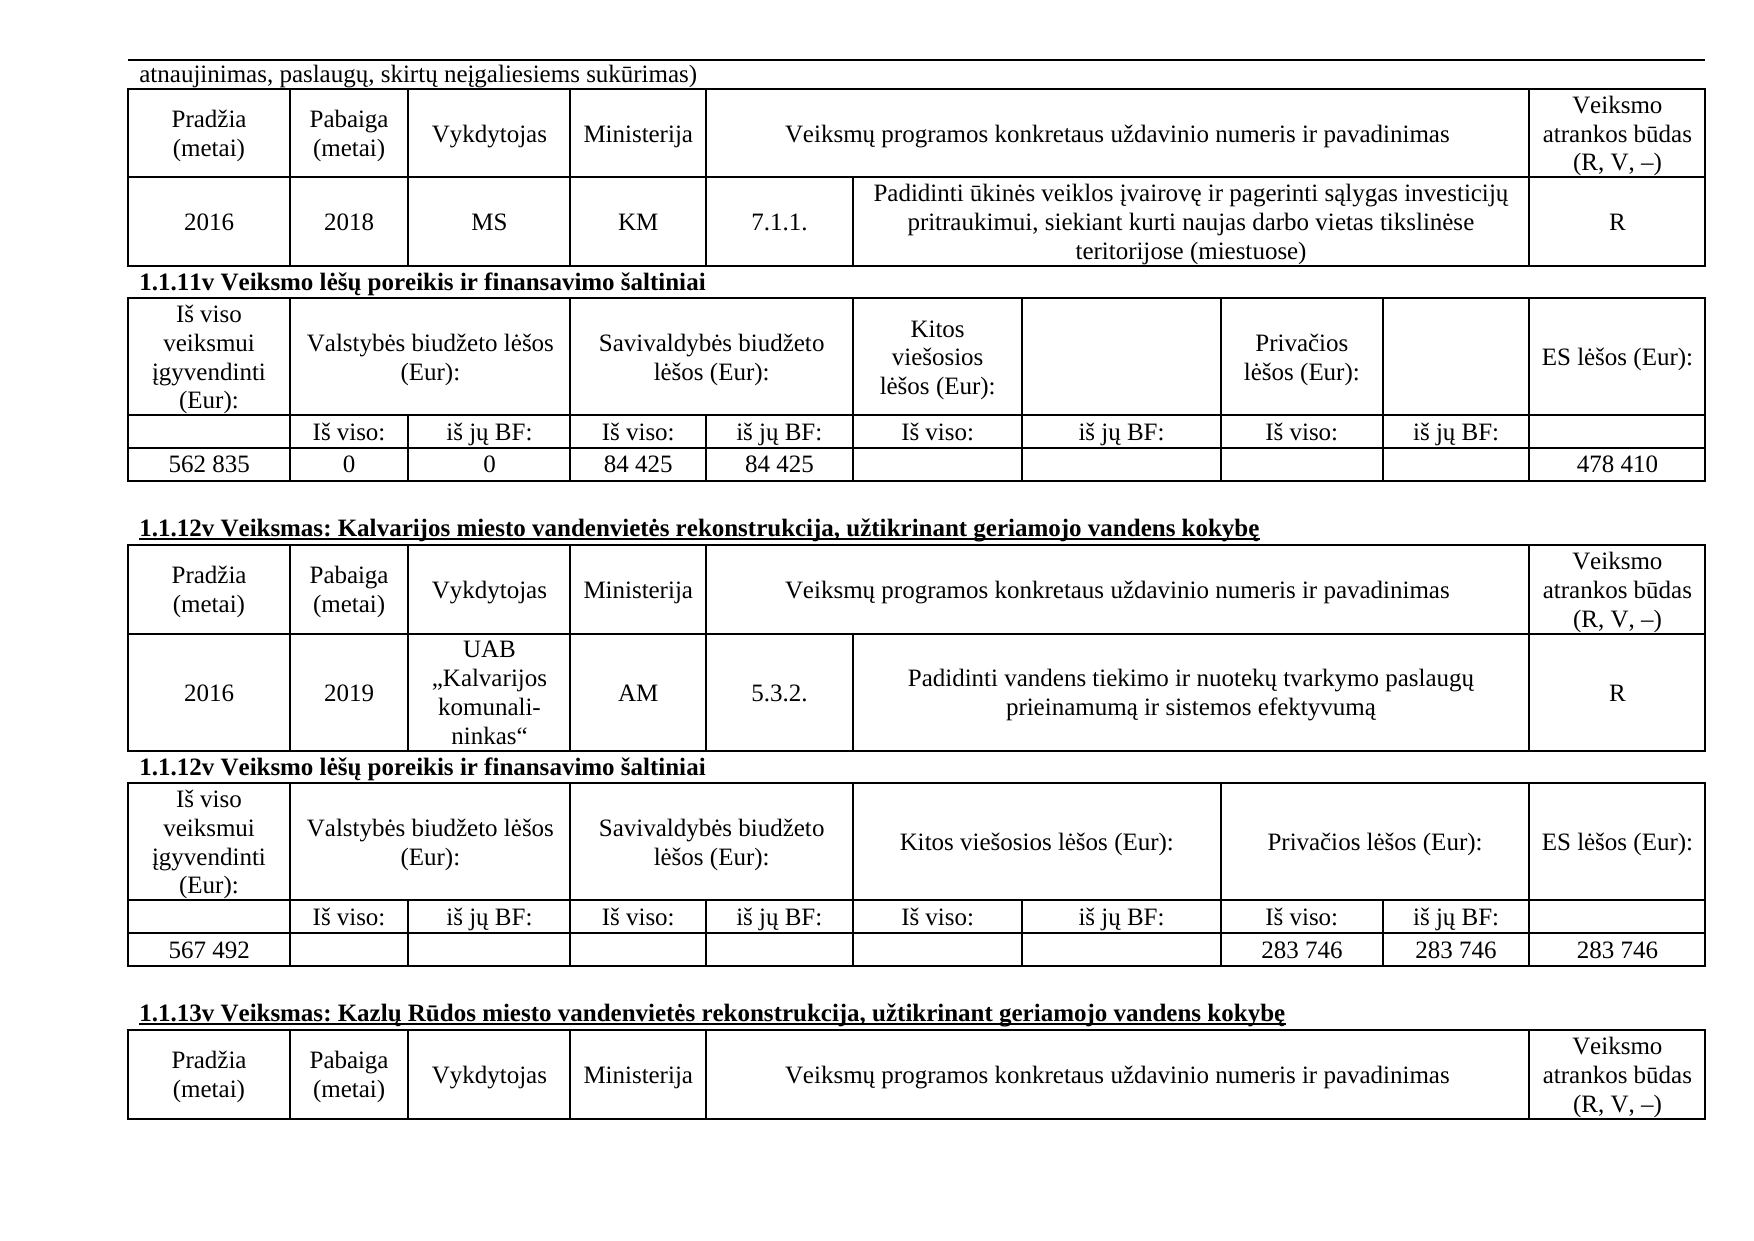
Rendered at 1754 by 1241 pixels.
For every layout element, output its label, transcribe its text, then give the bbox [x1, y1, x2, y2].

table_cell [1706, 782, 1712, 899]
table_cell [854, 934, 1021, 965]
table_cell [1713, 633, 1738, 749]
table_cell Veiksmo atrankos būdas (R, V, –) [1530, 90, 1704, 176]
table_cell MS [409, 178, 569, 264]
table_cell 0 [291, 449, 407, 480]
table_cell Iš viso veiksmui įgyvendinti (Eur): [129, 784, 289, 899]
table_cell [1705, 996, 1712, 1029]
table_cell Pradžia (metai) [129, 546, 289, 632]
table_cell [129, 901, 289, 932]
table_cell Iš viso: [571, 901, 705, 932]
table_cell [1384, 299, 1528, 414]
table_cell Padidinti vandens tiekimo ir nuotekų tvarkymo paslaugų prieinamumą ir sistemos efektyvumą [854, 635, 1528, 749]
table_cell Veiksmo atrankos būdas (R, V, –) [1530, 1031, 1704, 1117]
table_cell 84 425 [707, 449, 852, 480]
table_cell [1713, 782, 1738, 899]
table_cell [1713, 447, 1738, 480]
table_cell Kitos viešosios lėšos (Eur): [854, 784, 1220, 899]
table_cell 1.1.11v Veiksmo lėšų poreikis ir finansavimo šaltiniai [128, 267, 1705, 297]
table_cell Iš viso: [854, 416, 1021, 447]
table_cell [1738, 965, 1754, 996]
table_cell [1706, 447, 1712, 480]
table_cell [853, 967, 1022, 996]
table_cell Padidinti ūkinės veiklos įvairovę ir pagerinti sąlygas investicijų pritraukimui, siekiant kurti naujas darbo vietas tikslinėse teritorijose (miestuose) [854, 178, 1528, 264]
table_cell Veiksmų programos konkretaus uždavinio numeris ir pavadinimas [707, 90, 1528, 176]
table_cell [1738, 782, 1754, 899]
table_cell [1529, 967, 1705, 996]
table_cell 84 425 [571, 449, 705, 480]
table_cell [1705, 511, 1712, 544]
table_cell [1738, 750, 1754, 782]
table_cell [408, 482, 570, 511]
table_cell Veiksmų programos konkretaus uždavinio numeris ir pavadinimas [707, 1031, 1528, 1117]
table_cell [1221, 967, 1383, 996]
table_cell 1.1.13v Veiksmas: Kazlų Rūdos miesto vandenvietės rekonstrukcija, užtikrinant geriamojo vandens kokybę [128, 996, 1705, 1029]
table_cell UAB „Kalvarijos komunali-ninkas“ [409, 635, 569, 749]
table_cell Iš viso: [854, 901, 1021, 932]
table_cell [706, 967, 853, 996]
table_cell [1738, 1029, 1754, 1117]
table_cell 2019 [291, 635, 407, 749]
table_cell [1738, 932, 1754, 965]
table_cell Pabaiga (metai) [291, 546, 407, 632]
table_cell [1738, 88, 1754, 176]
table_cell Ministerija [571, 1031, 705, 1117]
table_cell 478 410 [1530, 449, 1704, 480]
table_cell [1738, 633, 1754, 749]
table_cell [1713, 965, 1738, 996]
table_cell [1383, 967, 1529, 996]
table_cell [570, 482, 706, 511]
table_cell [1705, 265, 1712, 297]
table_cell Kitos viešosios lėšos (Eur): [854, 299, 1021, 414]
table_cell [1706, 899, 1712, 932]
table_cell [290, 967, 408, 996]
table_cell Valstybės biudžeto lėšos (Eur): [291, 299, 569, 414]
table_cell 7.1.1. [707, 178, 852, 264]
table_cell [1023, 449, 1220, 480]
table_cell ES lėšos (Eur): [1530, 784, 1704, 899]
table_cell [1713, 932, 1738, 965]
table_cell iš jų BF: [1023, 416, 1220, 447]
table_cell [570, 967, 706, 996]
table_cell AM [571, 635, 705, 749]
table_cell [1713, 480, 1738, 511]
table_cell ES lėšos (Eur): [1530, 299, 1704, 414]
table_cell [1713, 899, 1738, 932]
table_cell [129, 416, 289, 447]
table_cell iš jų BF: [1023, 901, 1220, 932]
table_cell Pradžia (metai) [129, 90, 289, 176]
table_cell [1738, 899, 1754, 932]
table_cell Vykdytojas [409, 90, 569, 176]
table_cell [1529, 482, 1705, 511]
table_cell [1713, 176, 1738, 264]
table_cell [1706, 1029, 1712, 1117]
table_cell Iš viso: [571, 416, 705, 447]
table_cell [1713, 265, 1738, 297]
table_cell [1022, 482, 1221, 511]
table_cell R [1530, 178, 1704, 264]
table_cell Vykdytojas [409, 1031, 569, 1117]
table_cell [1383, 482, 1529, 511]
table_cell [1705, 480, 1712, 511]
table_cell Ministerija [571, 546, 705, 632]
table_cell [1738, 544, 1754, 632]
table_cell [1706, 544, 1712, 632]
table_cell iš jų BF: [1384, 901, 1528, 932]
table_cell Privačios lėšos (Eur): [1222, 784, 1528, 899]
table_cell 562 835 [129, 449, 289, 480]
table_cell Pabaiga (metai) [291, 90, 407, 176]
table_cell [1738, 297, 1754, 414]
table_cell [128, 967, 290, 996]
table_cell [707, 934, 852, 965]
table_cell [1222, 449, 1382, 480]
table_cell [1706, 297, 1712, 414]
table_cell [1738, 511, 1754, 544]
table_cell 0 [409, 449, 569, 480]
table_cell 283 746 [1384, 934, 1528, 965]
table_cell [1706, 88, 1712, 176]
table_cell [1706, 414, 1712, 447]
table_cell 1.1.12v Veiksmas: Kalvarijos miesto vandenvietės rekonstrukcija, užtikrinant geriamojo vandens kokybę [128, 511, 1705, 544]
table_cell [1023, 299, 1220, 414]
table_cell [1705, 965, 1712, 996]
table_cell [409, 934, 569, 965]
table_cell KM [571, 178, 705, 264]
table_cell [1738, 480, 1754, 511]
table_cell [571, 934, 705, 965]
table_cell [1713, 511, 1738, 544]
table_cell [408, 967, 570, 996]
table_cell [1706, 176, 1712, 264]
table_cell [1738, 414, 1754, 447]
table_cell [1713, 996, 1738, 1029]
table_cell Savivaldybės biudžeto lėšos (Eur): [571, 299, 852, 414]
table_cell Iš viso veiksmui įgyvendinti (Eur): [129, 299, 289, 414]
table_cell [290, 482, 408, 511]
table_cell [1713, 1029, 1738, 1117]
table_cell Pabaiga (metai) [291, 1031, 407, 1117]
table_cell Iš viso: [291, 901, 407, 932]
table_cell [1530, 416, 1704, 447]
table_cell iš jų BF: [707, 901, 852, 932]
table_cell iš jų BF: [707, 416, 852, 447]
table_cell iš jų BF: [1384, 416, 1528, 447]
table_cell [1706, 633, 1712, 749]
table_cell R [1530, 635, 1704, 749]
table_cell [128, 482, 290, 511]
table_cell 2016 [129, 635, 289, 749]
table_cell [1713, 750, 1738, 782]
table_cell iš jų BF: [409, 416, 569, 447]
table_cell 567 492 [129, 934, 289, 965]
table_cell iš jų BF: [409, 901, 569, 932]
table_cell [1713, 414, 1738, 447]
table_cell [1705, 750, 1712, 782]
table_cell [853, 482, 1022, 511]
table_cell Ministerija [571, 90, 705, 176]
table_cell [1738, 59, 1754, 88]
table_cell atnaujinimas, paslaugų, skirtų neįgaliesiems sukūrimas) [128, 61, 1705, 88]
table_cell 2018 [291, 178, 407, 264]
table_cell [1706, 932, 1712, 965]
table_cell 283 746 [1530, 934, 1704, 965]
table_cell 2016 [129, 178, 289, 264]
table_cell [706, 482, 853, 511]
table_cell [1023, 934, 1220, 965]
table_cell Iš viso: [1222, 901, 1382, 932]
table_cell Veiksmo atrankos būdas (R, V, –) [1530, 546, 1704, 632]
table_cell [1713, 88, 1738, 176]
table_cell [291, 934, 407, 965]
table_cell [1738, 996, 1754, 1029]
table_cell [1713, 59, 1738, 88]
table_cell [1713, 297, 1738, 414]
table_cell [1221, 482, 1383, 511]
table_cell [1713, 544, 1738, 632]
table_cell [1384, 449, 1528, 480]
table_cell Iš viso: [1222, 416, 1382, 447]
table_cell [1738, 447, 1754, 480]
table_cell Iš viso: [291, 416, 407, 447]
table_cell [1530, 901, 1704, 932]
table_cell [1022, 967, 1221, 996]
table_cell Valstybės biudžeto lėšos (Eur): [291, 784, 569, 899]
table_cell Privačios lėšos (Eur): [1222, 299, 1382, 414]
table_cell [854, 449, 1021, 480]
table_cell 5.3.2. [707, 635, 852, 749]
table_cell [1738, 265, 1754, 297]
table_cell Pradžia (metai) [129, 1031, 289, 1117]
table_cell Savivaldybės biudžeto lėšos (Eur): [571, 784, 852, 899]
table_cell [1738, 176, 1754, 264]
table_cell Veiksmų programos konkretaus uždavinio numeris ir pavadinimas [707, 546, 1528, 632]
table_cell [1705, 59, 1712, 88]
table_cell Vykdytojas [409, 546, 569, 632]
table_cell 283 746 [1222, 934, 1382, 965]
table_cell 1.1.12v Veiksmo lėšų poreikis ir finansavimo šaltiniai [128, 752, 1705, 782]
